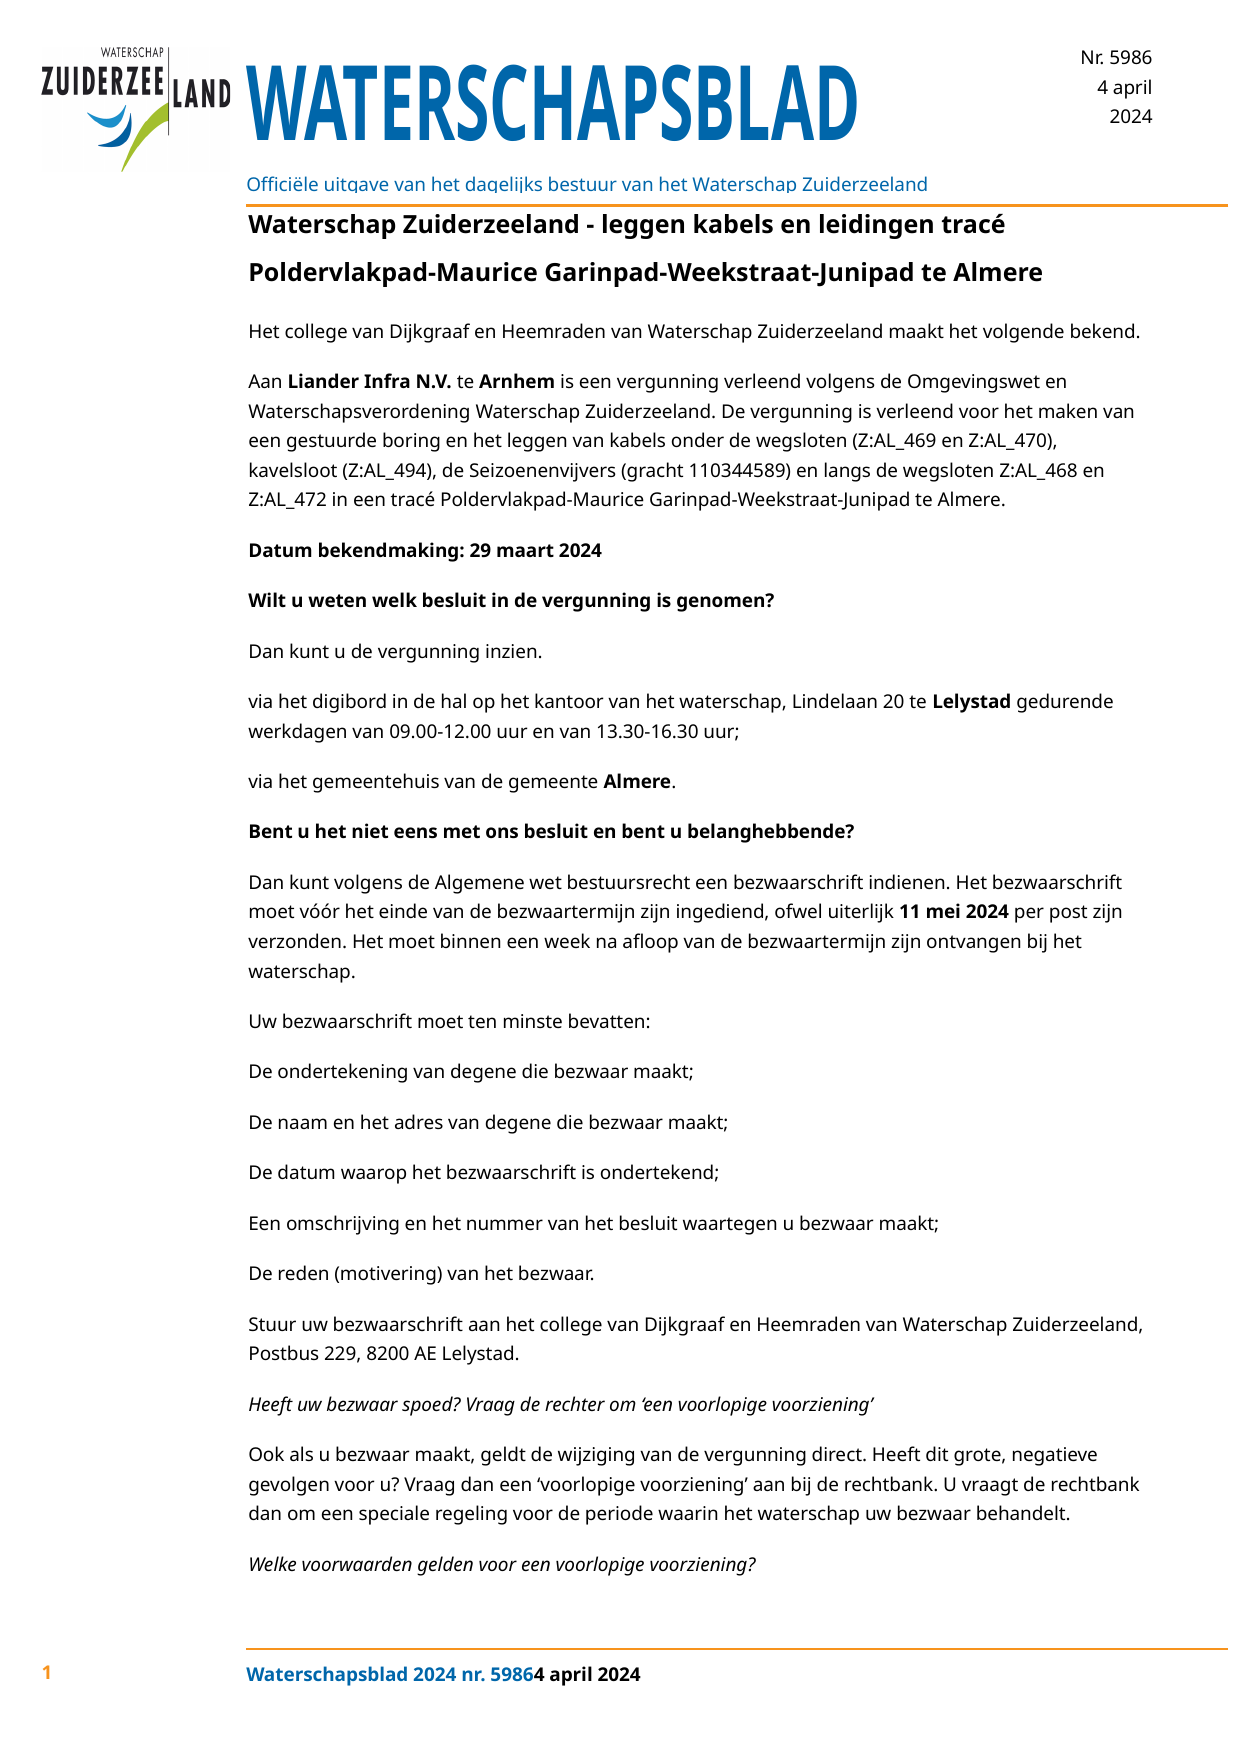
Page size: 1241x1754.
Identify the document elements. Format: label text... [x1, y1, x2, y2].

text via het gemeentehuis van de gemeente Almere. [248, 768, 1152, 794]
text via het digibord in de hal op het kantoor van het waterschap, Lindelaan 20 te Lelystad gedurende werkdagen van 09.00-12.00 uur en van 13.30-16.30 uur; [248, 688, 1152, 744]
text Uw bezwaarschrift moet ten minste bevatten: [248, 1008, 1152, 1034]
text Stuur uw bezwaarschrift aan het college van Dijkgraaf en Heemraden van Waterschap Zuiderzeeland, Postbus 229, 8200 AE Lelystad. [248, 1311, 1152, 1366]
text Ook als u bezwaar maakt, geldt de wijziging van de vergunning direct. Heeft dit grote, negatieve gevolgen voor u? Vraag dan een ‘voorlopige voorziening’ aan bij de rechtbank. U vraagt de rechtbank dan om een speciale regeling voor de periode waarin het waterschap uw bezwaar behandelt. [248, 1441, 1152, 1526]
text Dan kunt volgens de Algemene wet bestuursrecht een bezwaarschrift indienen. Het bezwaarschrift moet vóór het einde van de bezwaartermijn zijn ingediend, ofwel uiterlijk 11 mei 2024 per post zijn verzonden. Het moet binnen een week na afloop van de bezwaartermijn zijn ontvangen bij het waterschap. [248, 869, 1152, 984]
text De ondertekening van degene die bezwaar maakt; [248, 1059, 1152, 1084]
text De reden (motivering) van het bezwaar. [248, 1260, 1152, 1286]
text Heeft uw bezwaar spoed? Vraag de rechter om ‘een voorlopige voorziening’ [248, 1391, 1152, 1417]
text Welke voorwaarden gelden voor een voorlopige voorziening? [248, 1551, 1152, 1577]
text Aan Liander Infra N.V. te Arnhem is een vergunning verleend volgens de Omgevingswet en Waterschapsverordening Waterschap Zuiderzeeland. De vergunning is verleend voor het maken van een gestuurde boring en het leggen van kabels onder de wegsloten (Z:AL_469 en Z:AL_470), kavelsloot (Z:AL_494), de Seizoenenvijvers (gracht 110344589) en langs de wegsloten Z:AL_468 en Z:AL_472 in een tracé Poldervlakpad-Maurice Garinpad-Weekstraat-Junipad te Almere. [248, 368, 1152, 512]
text Datum bekendmaking: 29 maart 2024 [248, 537, 1152, 563]
text Een omschrijving en het nummer van het besluit waartegen u bezwaar maakt; [248, 1210, 1152, 1236]
text Waterschap Zuiderzeeland - leggen kabels en leidingen tracé Poldervlakpad-Maurice Garinpad-Weekstraat-Junipad te Almere [248, 207, 1152, 288]
picture [41, 47, 231, 172]
text Bent u het niet eens met ons besluit en bent u belanghebbende? [248, 819, 1152, 844]
text Wilt u weten welk besluit in de vergunning is genomen? [248, 587, 1152, 613]
text Het college van Dijkgraaf en Heemraden van Waterschap Zuiderzeeland maakt het volgende bekend. [248, 318, 1152, 344]
text De naam en het adres van degene die bezwaar maakt; [248, 1109, 1152, 1135]
text De datum waarop het bezwaarschrift is ondertekend; [248, 1159, 1152, 1185]
text Dan kunt u de vergunning inzien. [248, 638, 1152, 664]
